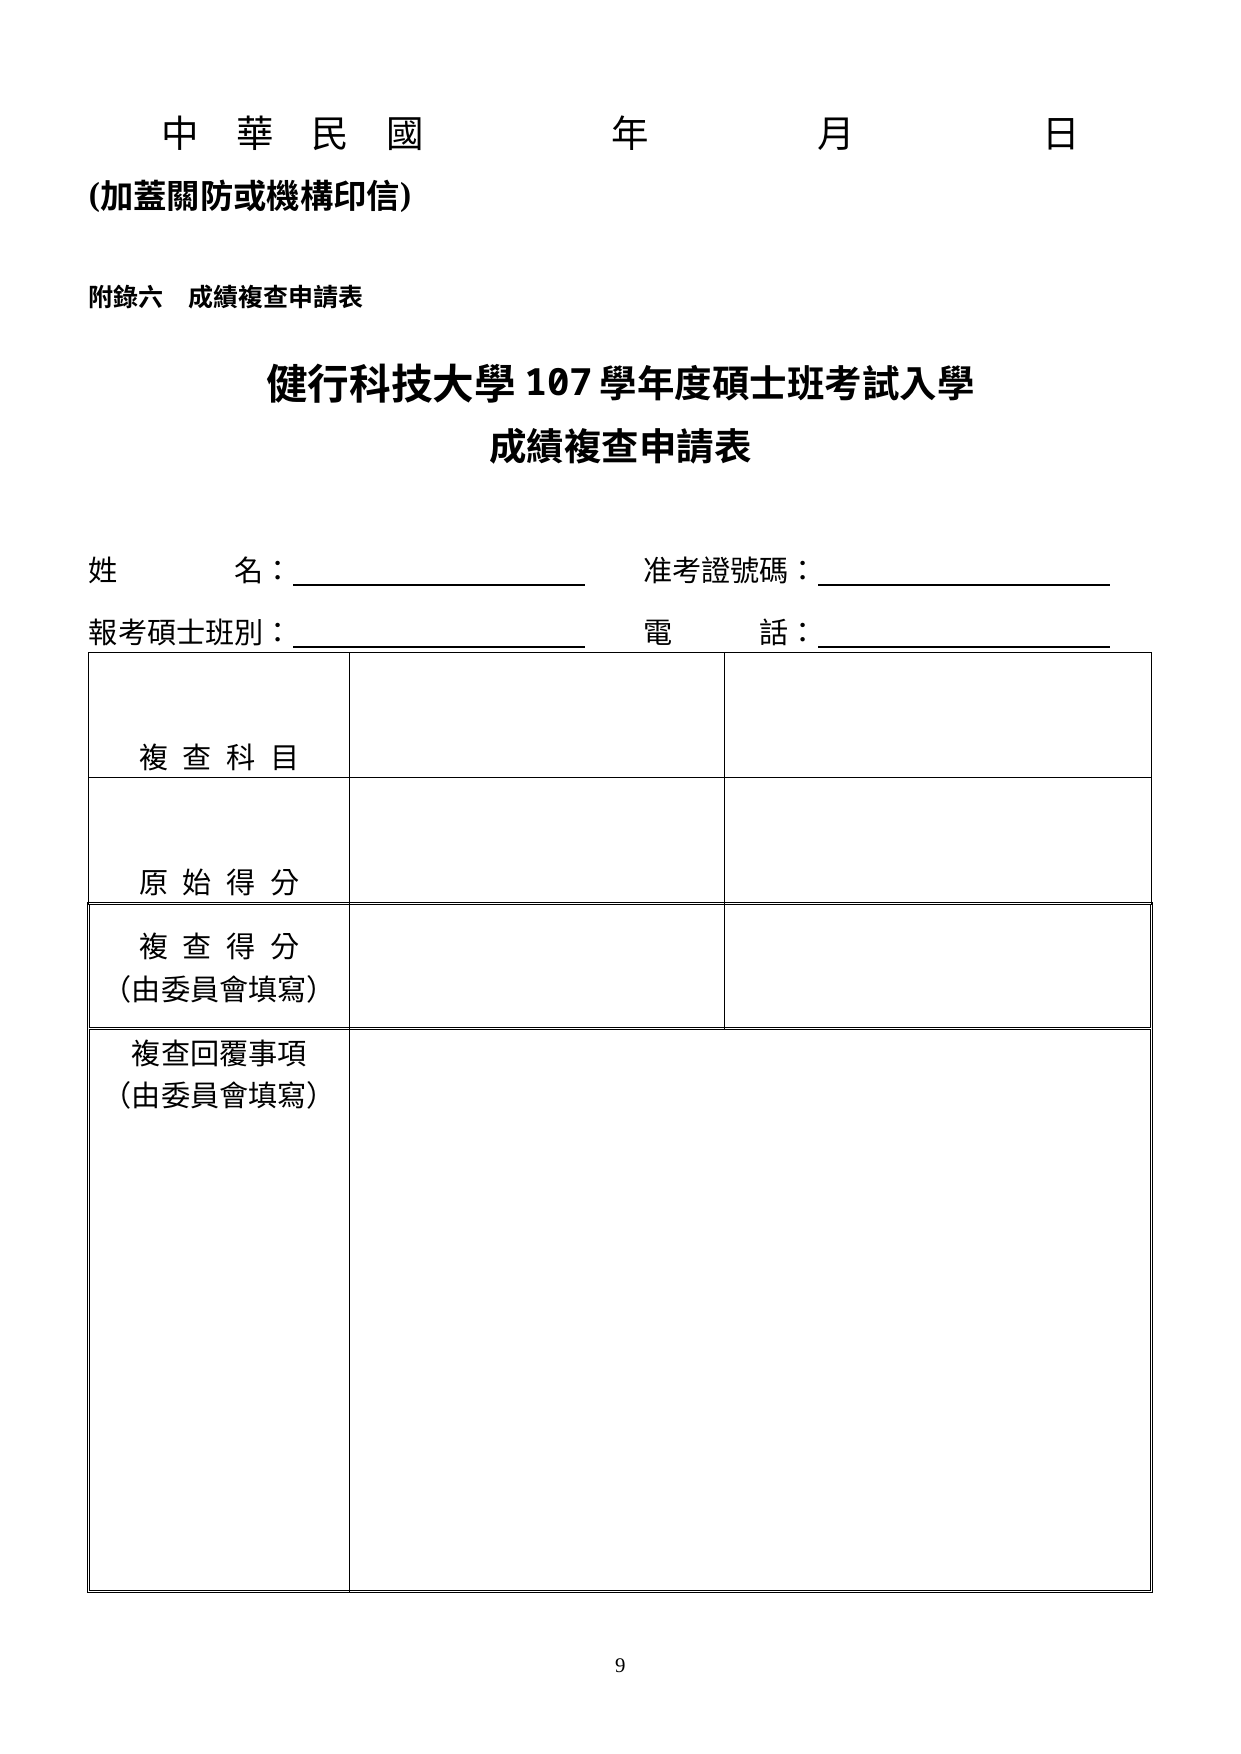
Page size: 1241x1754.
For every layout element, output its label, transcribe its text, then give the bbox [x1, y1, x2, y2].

table_cell [350, 778, 724, 902]
table_cell 複 查 得 分 （由委員會填寫） [90, 905, 349, 1027]
table_cell 原 始 得 分 [89, 778, 349, 902]
table_header [350, 653, 724, 777]
text (加蓋關防或機構印信) [89, 152, 1152, 214]
text 健行科技大學107學年度碩士班考試入學 [89, 339, 1152, 402]
text 成績複查申請表 [89, 402, 1152, 464]
table_cell [725, 778, 1151, 902]
table_cell [725, 905, 1150, 1027]
table_header 複 查 科 目 [89, 653, 349, 777]
text 中 華 民 國 年 月 日 [89, 89, 1152, 152]
table_cell [350, 1030, 1150, 1589]
table_cell [350, 905, 724, 1027]
table_cell 複查回覆事項 （由委員會填寫） [90, 1030, 349, 1589]
text 報考碩士班別： 電 話： [89, 589, 1152, 652]
text 姓 名： 准考證號碼： [89, 527, 1152, 589]
text 附錄六 成績複查申請表 [89, 277, 1152, 313]
table_header [725, 653, 1151, 777]
